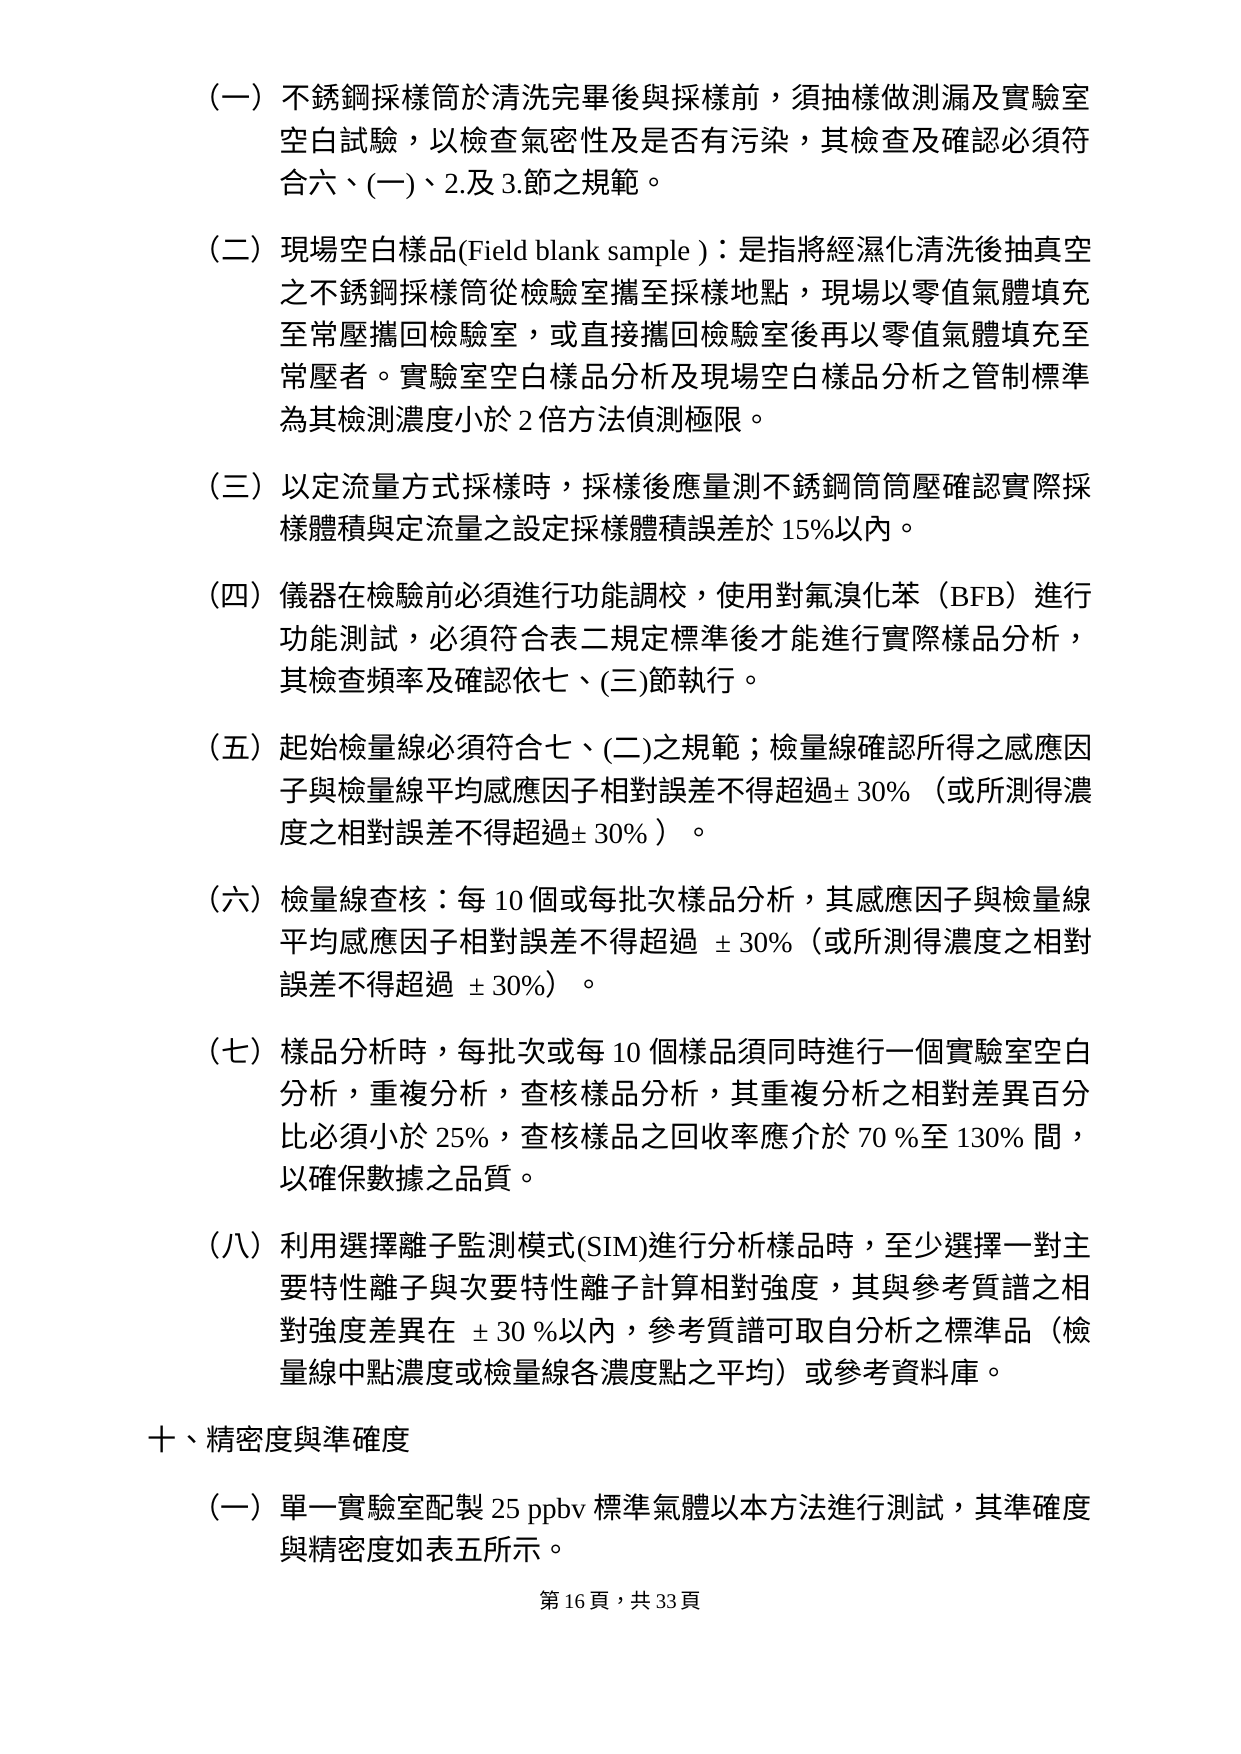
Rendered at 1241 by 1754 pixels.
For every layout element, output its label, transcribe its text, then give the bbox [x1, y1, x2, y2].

text （四）儀器在檢驗前必須進行功能調校，使用對氟溴化苯（BFB）進行功能測試，必須符合表二規定標準後才能進行實際樣品分析，其檢查頻率及確認依七、(三)節執行。 [191, 573, 1092, 700]
text （五）起始檢量線必須符合七、(二)之規範；檢量線確認所得之感應因子與檢量線平均感應因子相對誤差不得超過± 30% （或所測得濃度之相對誤差不得超過± 30% ）。 [191, 725, 1092, 852]
text （八）利用選擇離子監測模式(SIM)進行分析樣品時，至少選擇一對主要特性離子與次要特性離子計算相對強度，其與參考質譜之相對強度差異在 ± 30 %以內，參考質譜可取自分析之標準品（檢量線中點濃度或檢量線各濃度點之平均）或參考資料庫。 [191, 1223, 1092, 1392]
text （一）單一實驗室配製25 ppbv 標準氣體以本方法進行測試，其準確度與精密度如表五所示。 [191, 1484, 1092, 1569]
text （二）現場空白樣品(Field blank sample )：是指將經濕化清洗後抽真空之不銹鋼採樣筒從檢驗室攜至採樣地點，現場以零值氣體填充至常壓攜回檢驗室，或直接攜回檢驗室後再以零值氣體填充至常壓者。實驗室空白樣品分析及現場空白樣品分析之管制標準為其檢測濃度小於2倍方法偵測極限。 [191, 227, 1092, 438]
text （一）不銹鋼採樣筒於清洗完畢後與採樣前，須抽樣做測漏及實驗室空白試驗，以檢查氣密性及是否有污染，其檢查及確認必須符合六、(一)、2.及3.節之規範。 [191, 75, 1092, 202]
text （三）以定流量方式採樣時，採樣後應量測不銹鋼筒筒壓確認實際採樣體積與定流量之設定採樣體積誤差於15%以內。 [191, 463, 1092, 548]
text （七）樣品分析時，每批次或每10 個樣品須同時進行一個實驗室空白分析，重複分析，查核樣品分析，其重複分析之相對差異百分比必須小於25%，查核樣品之回收率應介於70 %至130% 間，以確保數據之品質。 [191, 1028, 1092, 1198]
text 十、精密度與準確度 [148, 1417, 1092, 1459]
text （六）檢量線查核：每10個或每批次樣品分析，其感應因子與檢量線平均感應因子相對誤差不得超過 ± 30%（或所測得濃度之相對誤差不得超過 ± 30%）。 [191, 877, 1092, 1003]
